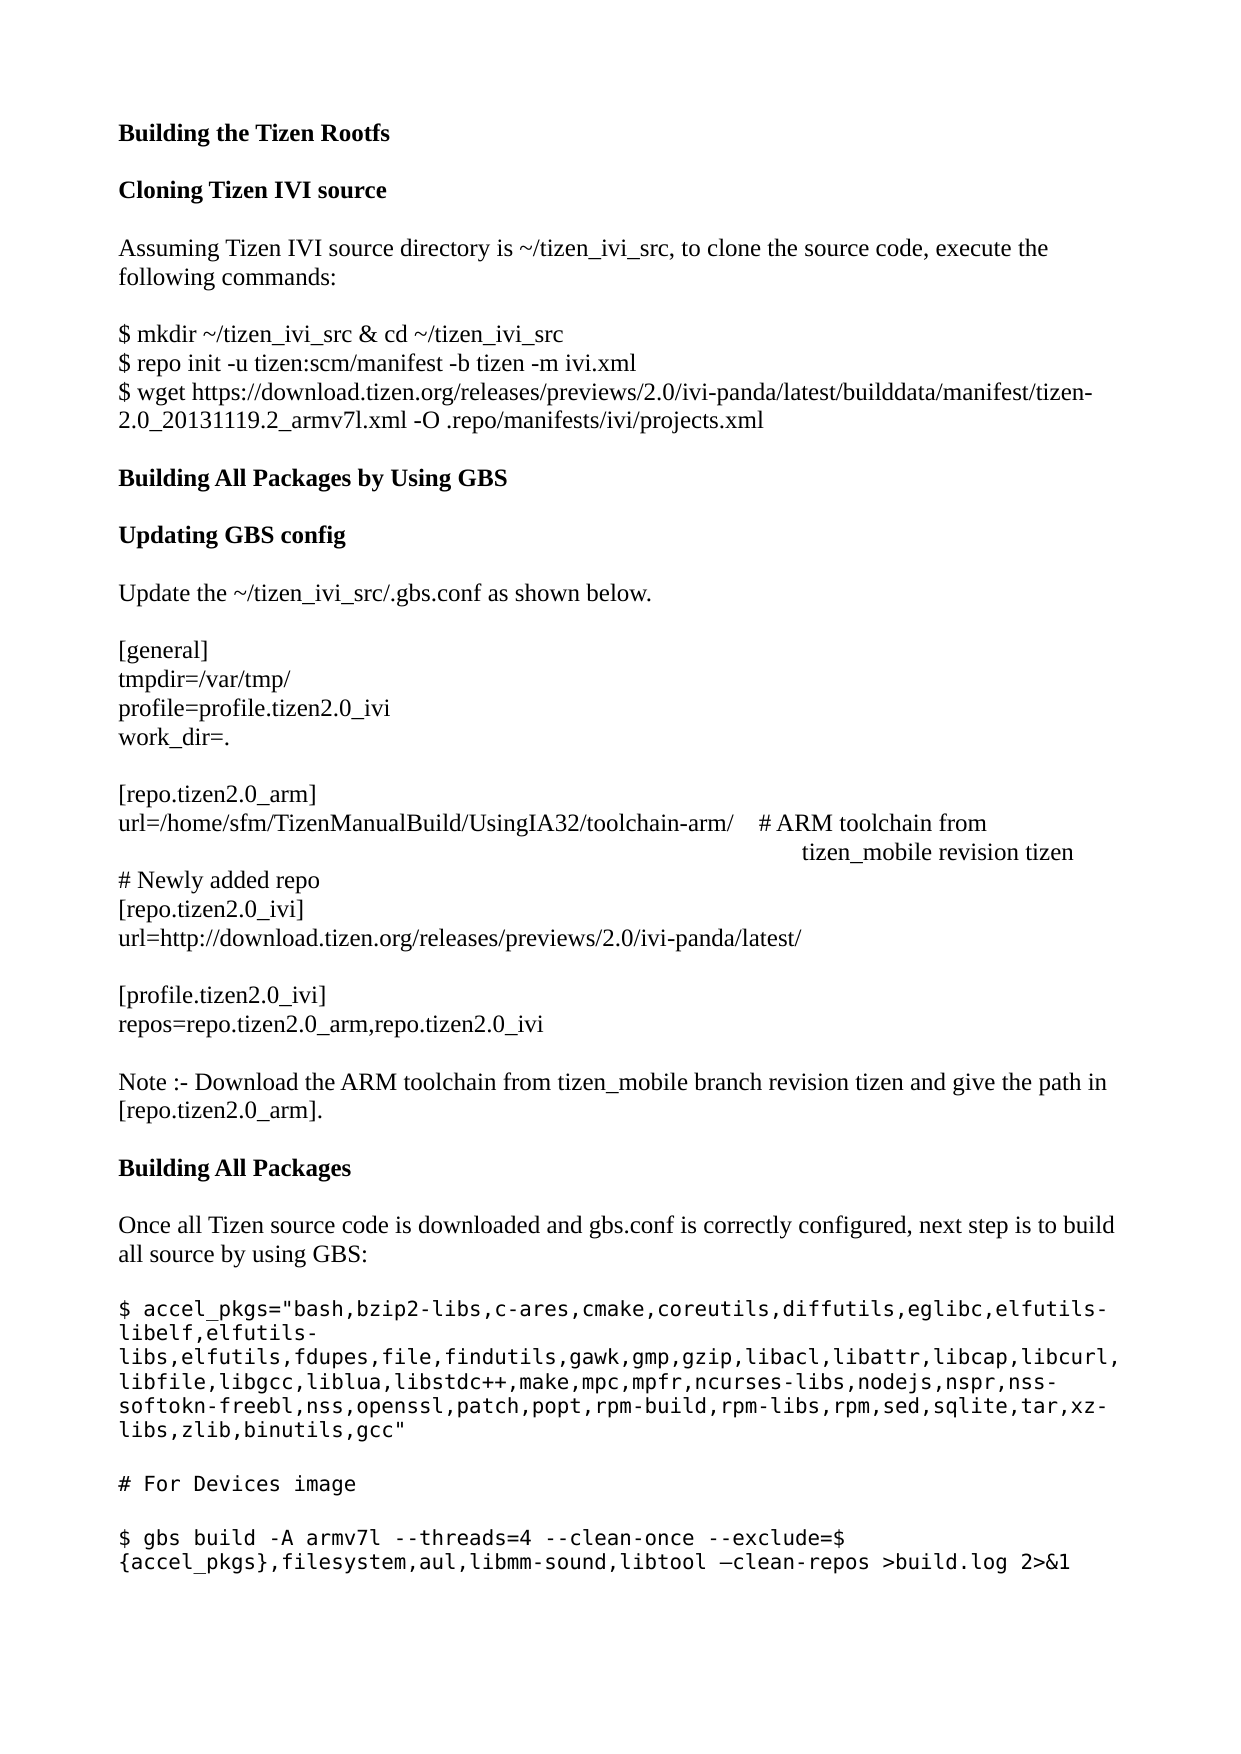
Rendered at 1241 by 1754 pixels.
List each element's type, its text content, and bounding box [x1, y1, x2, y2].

text Building All Packages by Using GBS [118, 463, 1122, 492]
text Building All Packages [118, 1153, 1122, 1182]
text # Newly added repo [118, 866, 1122, 894]
text $ mkdir ~/tizen_ivi_src & cd ~/tizen_ivi_src [118, 319, 1122, 348]
text $ wget https://download.tizen.org/releases/previews/2.0/ivi-panda/latest/builddata/manifest/tizen-2.0_20131119.2_armv7l.xml -O .repo/manifests/ivi/projects.xml [118, 377, 1122, 434]
text # For Devices image [118, 1472, 1122, 1496]
text [general] [118, 636, 1122, 664]
text work_dir=. [118, 722, 1122, 751]
text [profile.tizen2.0_ivi] [118, 981, 1122, 1009]
text $ gbs build -A armv7l --threads=4 --clean-once --exclude=${accel_pkgs},filesystem,aul,libmm-sound,libtool –clean-repos >build.log 2>&1 [118, 1526, 1122, 1574]
text Updating GBS config [118, 521, 1122, 549]
text profile=profile.tizen2.0_ivi [118, 693, 1122, 722]
text $ repo init -u tizen:scm/manifest -b tizen -m ivi.xml [118, 348, 1122, 377]
text url=http://download.tizen.org/releases/previews/2.0/ivi-panda/latest/ [118, 923, 1122, 952]
text Once all Tizen source code is downloaded and gbs.conf is correctly configured, next step is to build all source by using GBS: [118, 1211, 1122, 1268]
text [repo.tizen2.0_arm] [118, 779, 1122, 808]
text Note :- Download the ARM toolchain from tizen_mobile branch revision tizen and give the path in [repo.tizen2.0_arm]. [118, 1067, 1122, 1124]
text $ accel_pkgs="bash,bzip2-libs,c-ares,cmake,coreutils,diffutils,eglibc,elfutils-libelf,elfutils-libs,elfutils,fdupes,file,findutils,gawk,gmp,gzip,libacl,libattr,libcap,libcurl,libfile,libgcc,liblua,libstdc++,make,mpc,mpfr,ncurses-libs,nodejs,nspr,nss-softokn-freebl,nss,openssl,patch,popt,rpm-build,rpm-libs,rpm,sed,sqlite,tar,xz-libs,zlib,binutils,gcc" [118, 1297, 1122, 1442]
text repos=repo.tizen2.0_arm,repo.tizen2.0_ivi [118, 1009, 1122, 1038]
text Building the Tizen Rootfs [118, 118, 1122, 147]
text tmpdir=/var/tmp/ [118, 664, 1122, 693]
text Cloning Tizen IVI source [118, 176, 1122, 204]
text Assuming Tizen IVI source directory is ~/tizen_ivi_src, to clone the source code, execute the following commands: [118, 233, 1122, 291]
text Update the ~/tizen_ivi_src/.gbs.conf as shown below. [118, 578, 1122, 607]
text url=/home/sfm/TizenManualBuild/UsingIA32/toolchain-arm/ # ARM toolchain from tizen_mobile revision tizen [118, 808, 1122, 866]
text [repo.tizen2.0_ivi] [118, 894, 1122, 923]
